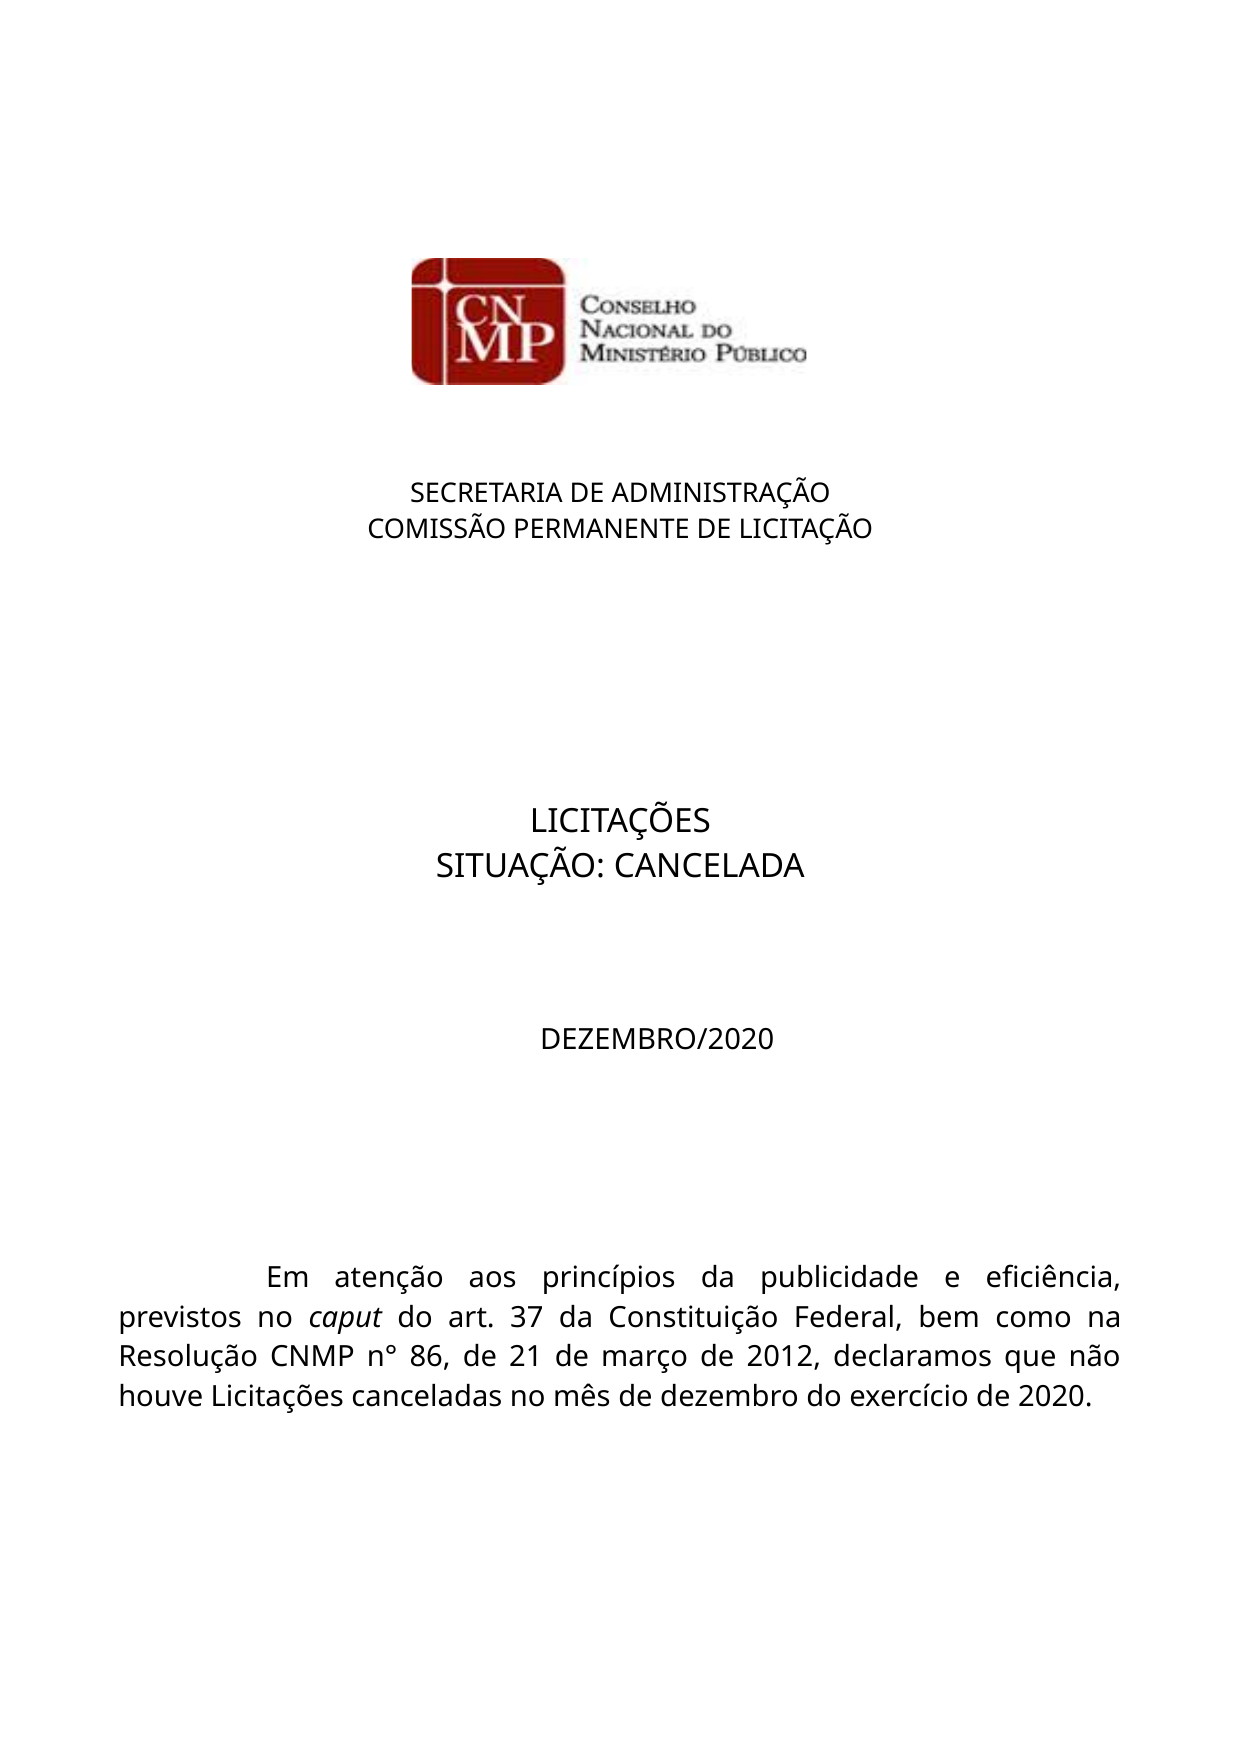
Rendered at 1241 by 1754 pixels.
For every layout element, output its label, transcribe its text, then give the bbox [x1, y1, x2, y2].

text Em atenção aos princípios da publicidade e eficiência, previstos no caput do art. 37 da Constituição Federal, bem como na Resolução CNMP n° 86, de 21 de março de 2012, declaramos que não houve Licitações canceladas no mês de dezembro do exercício de 2020. [118, 1256, 1122, 1415]
text SECRETARIA DE ADMINISTRAÇÃO [118, 473, 1122, 510]
text SITUAÇÃO: CANCELADA [118, 842, 1122, 887]
text DEZEMBRO/2020 [118, 1018, 1122, 1058]
text COMISSÃO PERMANENTE DE LICITAÇÃO [118, 510, 1122, 547]
text LICITAÇÕES [118, 797, 1122, 842]
